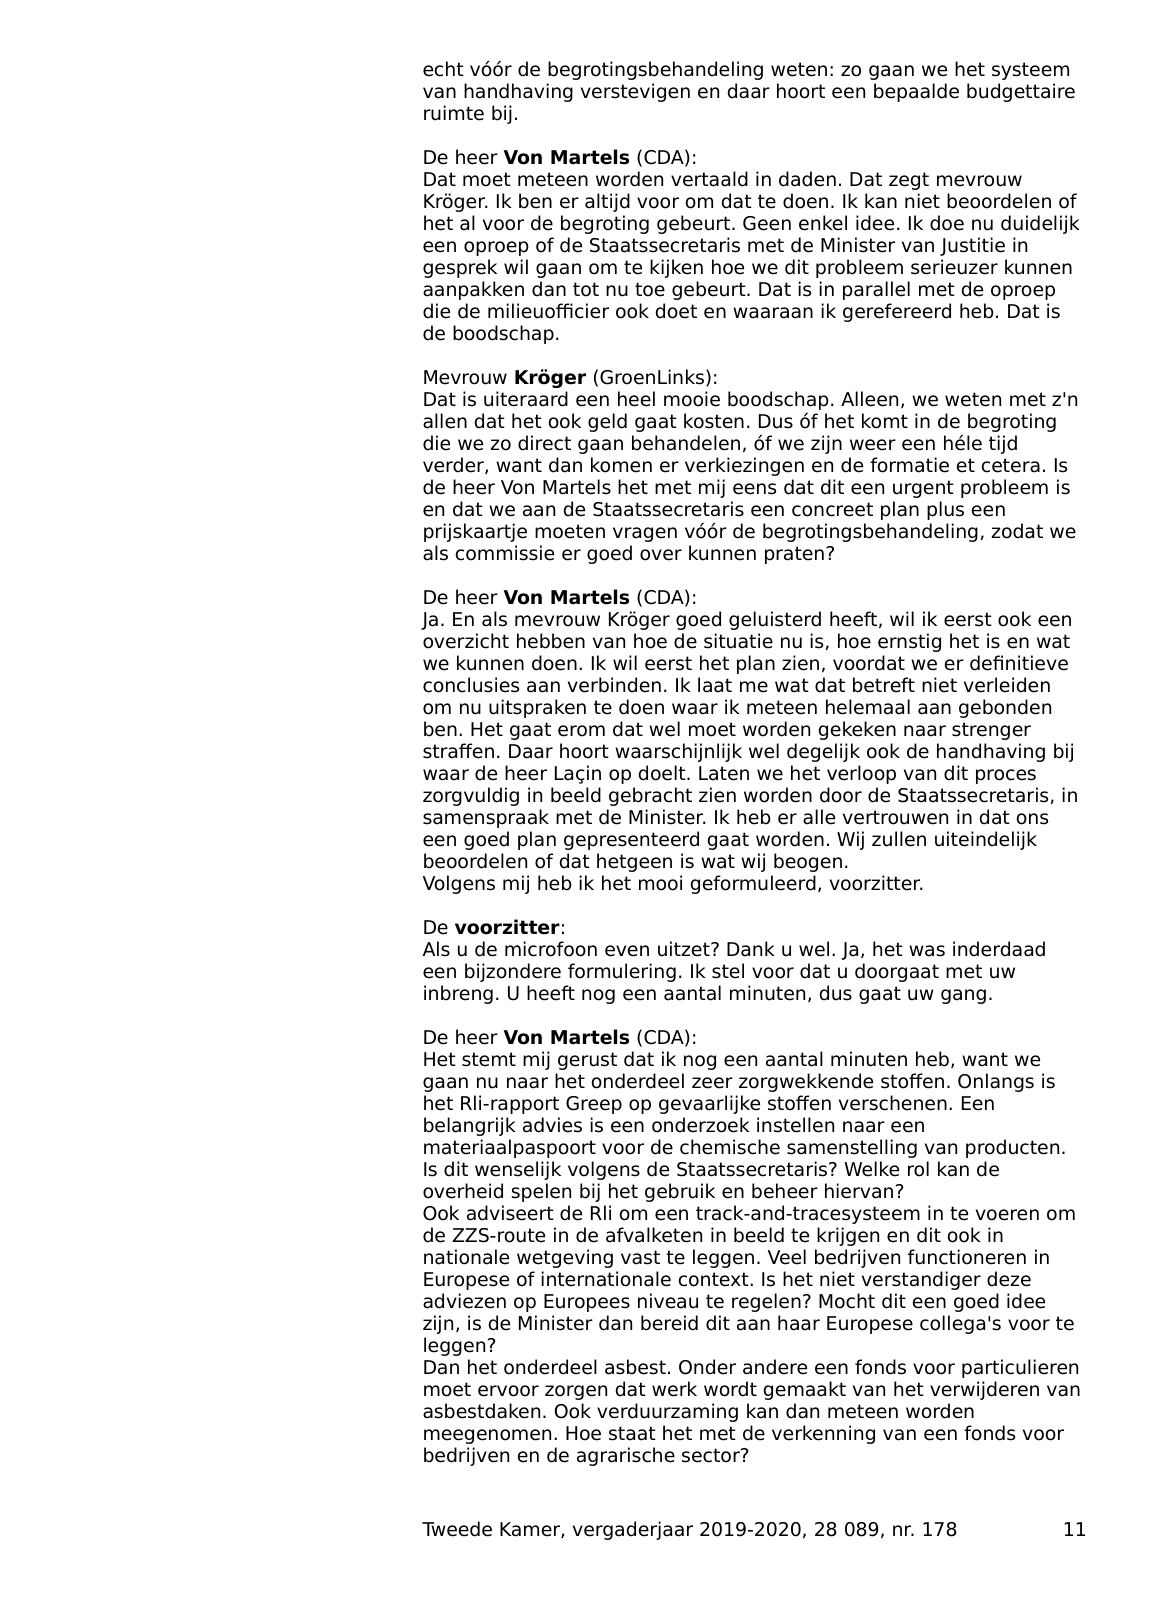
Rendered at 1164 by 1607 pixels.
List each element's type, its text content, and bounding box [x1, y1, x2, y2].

text De voorzitter: [422, 917, 1087, 939]
text Dat moet meteen worden vertaald in daden. Dat zegt mevrouw Kröger. Ik ben er altijd voor om dat te doen. Ik kan niet beoordelen of het al voor de begroting gebeurt. Geen enkel idee. Ik doe nu duidelijk een oproep of de Staatssecretaris met de Minister van Justitie in gesprek wil gaan om te kijken hoe we dit probleem serieuzer kunnen aanpakken dan tot nu toe gebeurt. Dat is in parallel met de oproep die de milieuofficier ook doet en waaraan ik gerefereerd heb. Dat is de boodschap. [422, 169, 1087, 345]
text Ook adviseert de Rli om een track-and-tracesysteem in te voeren om de ZZS-route in de afvalketen in beeld te krijgen en dit ook in nationale wetgeving vast te leggen. Veel bedrijven functioneren in Europese of internationale context. Is het niet verstandiger deze adviezen op Europees niveau te regelen? Mocht dit een goed idee zijn, is de Minister dan bereid dit aan haar Europese collega's voor te leggen? [422, 1203, 1087, 1357]
text Ja. En als mevrouw Kröger goed geluisterd heeft, wil ik eerst ook een overzicht hebben van hoe de situatie nu is, hoe ernstig het is en wat we kunnen doen. Ik wil eerst het plan zien, voordat we er definitieve conclusies aan verbinden. Ik laat me wat dat betreft niet verleiden om nu uitspraken te doen waar ik meteen helemaal aan gebonden ben. Het gaat erom dat wel moet worden gekeken naar strenger straffen. Daar hoort waarschijnlijk wel degelijk ook de handhaving bij waar de heer Laçin op doelt. Laten we het verloop van dit proces zorgvuldig in beeld gebracht zien worden door de Staatssecretaris, in samenspraak met de Minister. Ik heb er alle vertrouwen in dat ons een goed plan gepresenteerd gaat worden. Wij zullen uiteindelijk beoordelen of dat hetgeen is wat wij beogen. [422, 609, 1087, 873]
text De heer Von Martels (CDA): [422, 587, 1087, 609]
text Het stemt mij gerust dat ik nog een aantal minuten heb, want we gaan nu naar het onderdeel zeer zorgwekkende stoffen. Onlangs is het Rli-rapport Greep op gevaarlijke stoffen verschenen. Een belangrijk advies is een onderzoek instellen naar een materiaalpaspoort voor de chemische samenstelling van producten. Is dit wenselijk volgens de Staatssecretaris? Welke rol kan de overheid spelen bij het gebruik en beheer hiervan? [422, 1049, 1087, 1203]
text echt vóór de begrotingsbehandeling weten: zo gaan we het systeem van handhaving verstevigen en daar hoort een bepaalde budgettaire ruimte bij. [422, 59, 1087, 125]
text Dat is uiteraard een heel mooie boodschap. Alleen, we weten met z'n allen dat het ook geld gaat kosten. Dus óf het komt in de begroting die we zo direct gaan behandelen, óf we zijn weer een héle tijd verder, want dan komen er verkiezingen en de formatie et cetera. Is de heer Von Martels het met mij eens dat dit een urgent probleem is en dat we aan de Staatssecretaris een concreet plan plus een prijskaartje moeten vragen vóór de begrotingsbehandeling, zodat we als commissie er goed over kunnen praten? [422, 389, 1087, 565]
text De heer Von Martels (CDA): [422, 1027, 1087, 1049]
text De heer Von Martels (CDA): [422, 147, 1087, 169]
text Dan het onderdeel asbest. Onder andere een fonds voor particulieren moet ervoor zorgen dat werk wordt gemaakt van het verwijderen van asbestdaken. Ook verduurzaming kan dan meteen worden meegenomen. Hoe staat het met de verkenning van een fonds voor bedrijven en de agrarische sector? [422, 1357, 1087, 1467]
text Volgens mij heb ik het mooi geformuleerd, voorzitter. [422, 873, 1087, 895]
text Mevrouw Kröger (GroenLinks): [422, 367, 1087, 389]
text Als u de microfoon even uitzet? Dank u wel. Ja, het was inderdaad een bijzondere formulering. Ik stel voor dat u doorgaat met uw inbreng. U heeft nog een aantal minuten, dus gaat uw gang. [422, 939, 1087, 1005]
